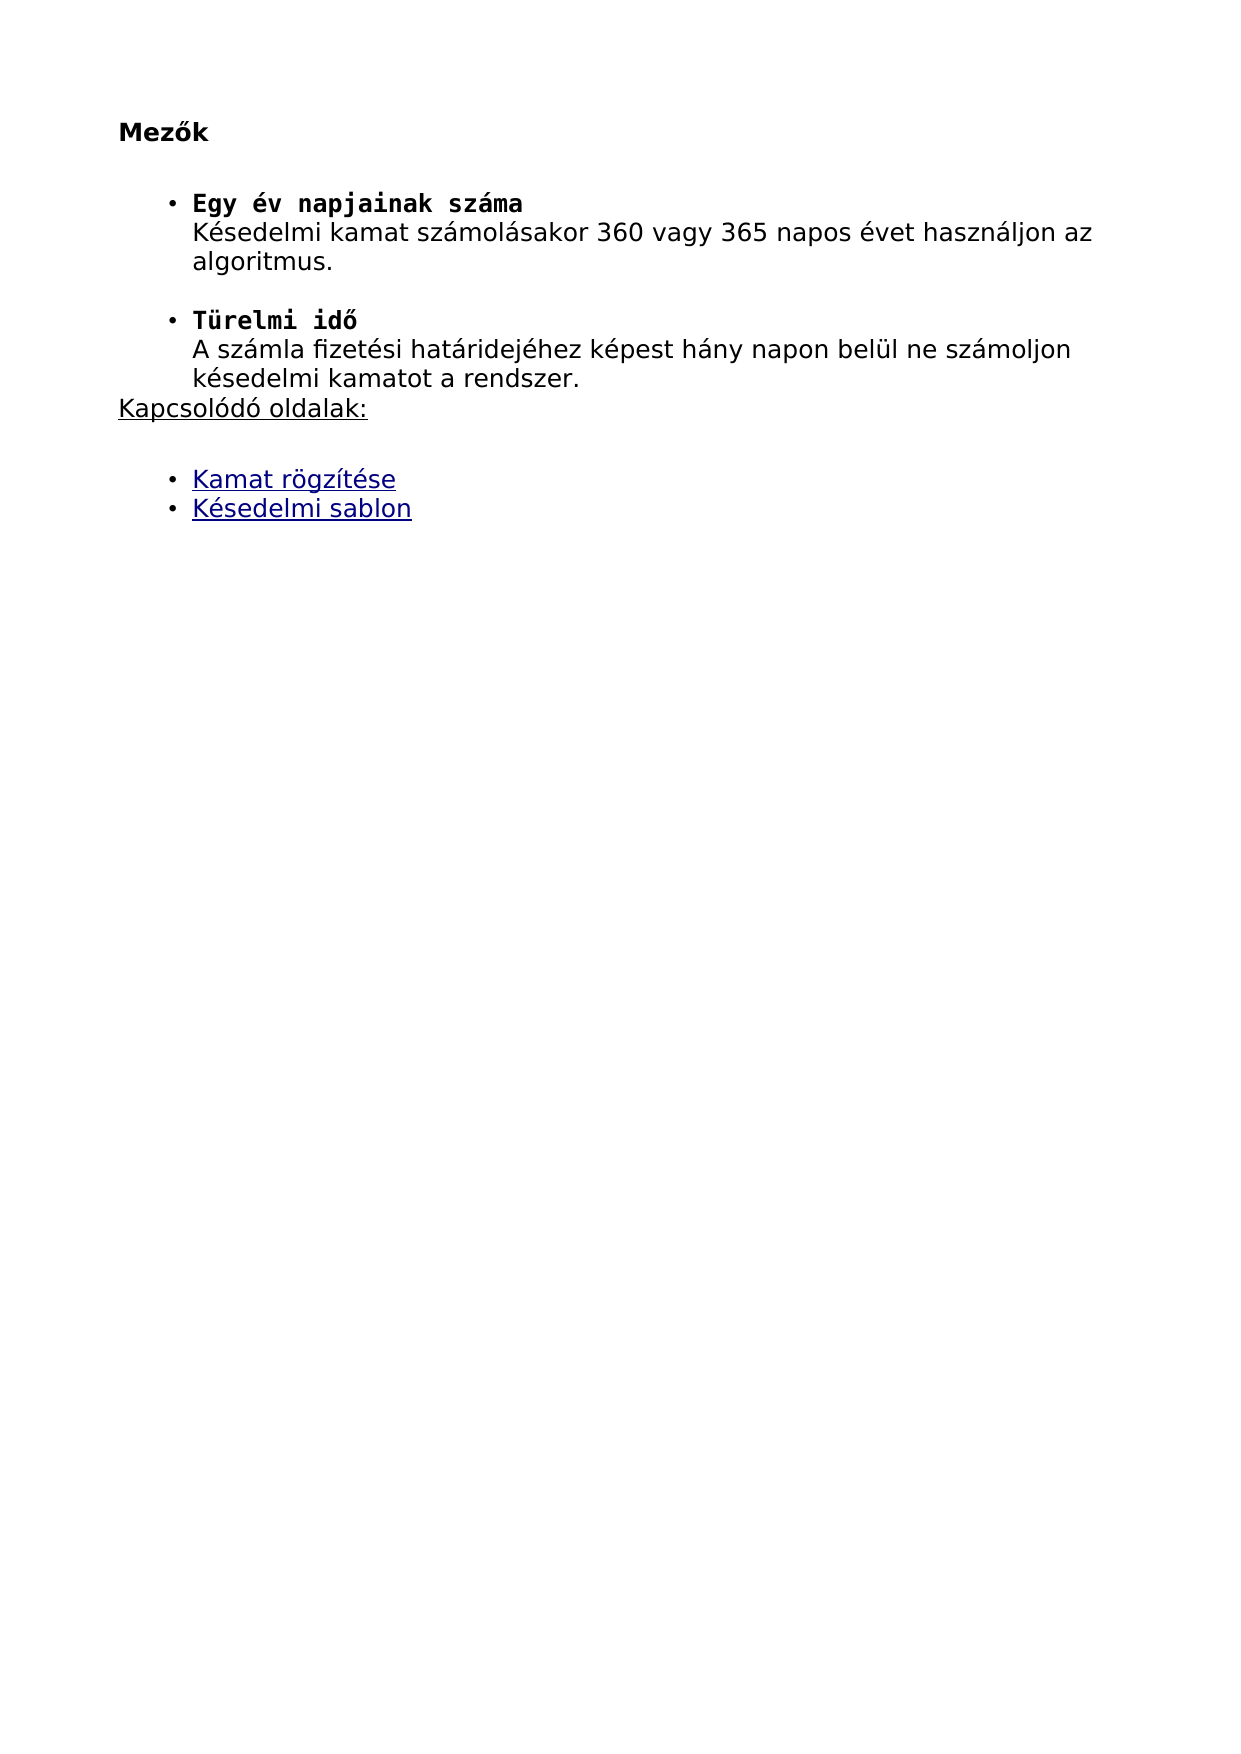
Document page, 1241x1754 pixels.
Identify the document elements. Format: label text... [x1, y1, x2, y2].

subtitle Mezők [118, 118, 1122, 147]
list Egy év napjainak száma Késedelmi kamat számolásakor 360 vagy 365 napos évet használjon az algoritmus. [177, 189, 1122, 277]
text Kapcsolódó oldalak: [118, 394, 1122, 423]
list Kamat rögzítése [177, 465, 1122, 494]
list Késedelmi sablon [177, 494, 1122, 523]
list Türelmi idő A számla fizetési határidejéhez képest hány napon belül ne számoljon késedelmi kamatot a rendszer. [177, 306, 1122, 394]
